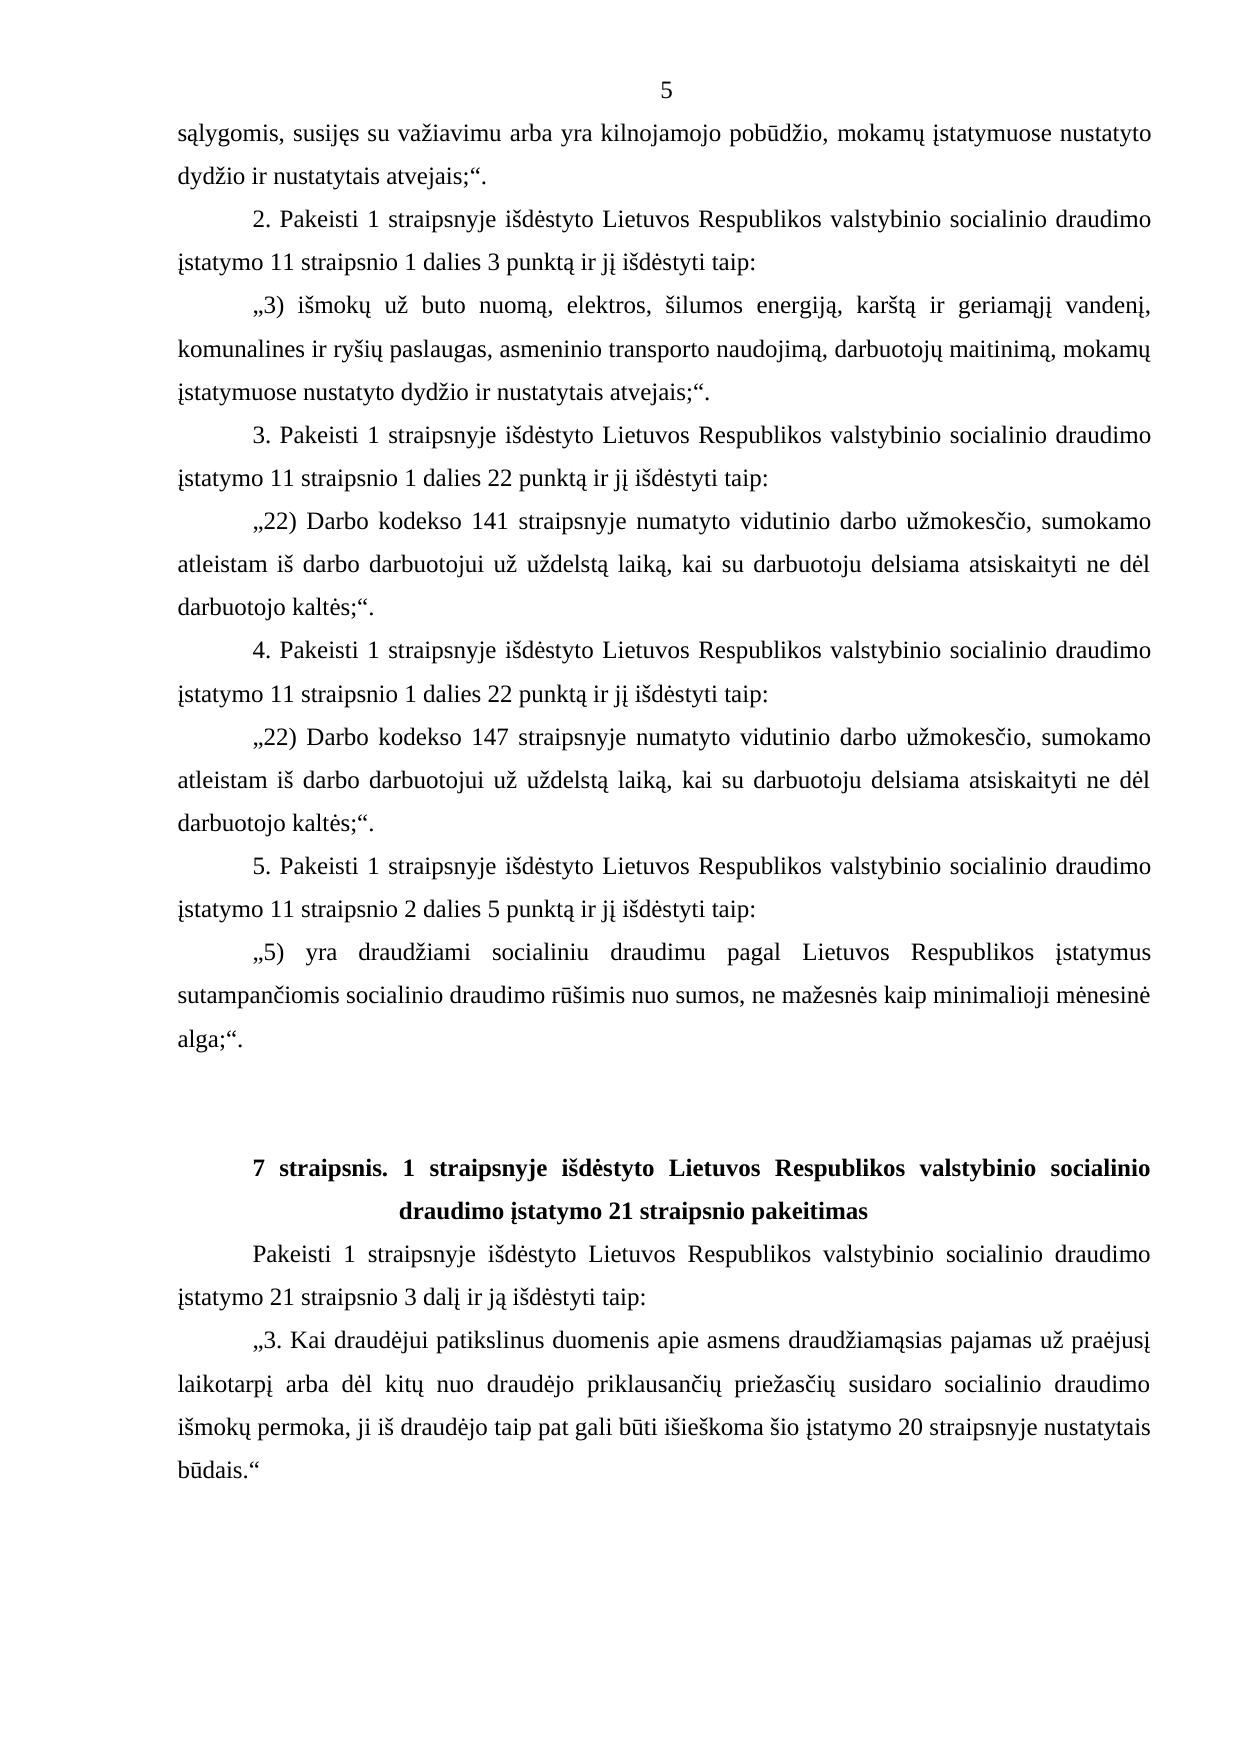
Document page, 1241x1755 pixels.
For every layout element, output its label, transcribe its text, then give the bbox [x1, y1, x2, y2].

text Pakeisti 1 straipsnyje išdėstyto Lietuvos Respublikos valstybinio socialinio draudimo įstatymo 21 straipsnio 3 dalį ir ją išdėstyti taip: [177, 1239, 1152, 1311]
text „3. Kai draudėjui patikslinus duomenis apie asmens draudžiamąsias pajamas už praėjusį laikotarpį arba dėl kitų nuo draudėjo priklausančių priežasčių susidaro socialinio draudimo išmokų permoka, ji iš draudėjo taip pat gali būti išieškoma šio įstatymo 20 straipsnyje nustatytais būdais.“ [177, 1326, 1152, 1484]
text 4. Pakeisti 1 straipsnyje išdėstyto Lietuvos Respublikos valstybinio socialinio draudimo įstatymo 11 straipsnio 1 dalies 22 punktą ir jį išdėstyti taip: [177, 636, 1152, 707]
text 3. Pakeisti 1 straipsnyje išdėstyto Lietuvos Respublikos valstybinio socialinio draudimo įstatymo 11 straipsnio 1 dalies 22 punktą ir jį išdėstyti taip: [177, 420, 1152, 492]
text „22) Darbo kodekso 141 straipsnyje numatyto vidutinio darbo užmokesčio, sumokamo atleistam iš darbo darbuotojui už uždelstą laiką, kai su darbuotoju delsiama atsiskaityti ne dėl darbuotojo kaltės;“. [177, 506, 1152, 621]
text sąlygomis, susijęs su važiavimu arba yra kilnojamojo pobūdžio, mokamų įstatymuose nustatyto dydžio ir nustatytais atvejais;“. [177, 118, 1152, 190]
text 5. Pakeisti 1 straipsnyje išdėstyto Lietuvos Respublikos valstybinio socialinio draudimo įstatymo 11 straipsnio 2 dalies 5 punktą ir jį išdėstyti taip: [177, 851, 1152, 923]
text „22) Darbo kodekso 147 straipsnyje numatyto vidutinio darbo užmokesčio, sumokamo atleistam iš darbo darbuotojui už uždelstą laiką, kai su darbuotoju delsiama atsiskaityti ne dėl darbuotojo kaltės;“. [177, 722, 1152, 837]
text „3) išmokų už buto nuomą, elektros, šilumos energiją, karštą ir geriamąjį vandenį, komunalines ir ryšių paslaugas, asmeninio transporto naudojimą, darbuotojų maitinimą, mokamų įstatymuose nustatyto dydžio ir nustatytais atvejais;“. [177, 291, 1152, 406]
text „5) yra draudžiami socialiniu draudimu pagal Lietuvos Respublikos įstatymus sutampančiomis socialinio draudimo rūšimis nuo sumos, ne mažesnės kaip minimalioji mėnesinė alga;“. [177, 937, 1152, 1052]
text 7 straipsnis. 1 straipsnyje išdėstyto Lietuvos Respublikos valstybinio socialinio draudimo įstatymo 21 straipsnio pakeitimas [252, 1153, 1152, 1225]
text 2. Pakeisti 1 straipsnyje išdėstyto Lietuvos Respublikos valstybinio socialinio draudimo įstatymo 11 straipsnio 1 dalies 3 punktą ir jį išdėstyti taip: [177, 204, 1152, 276]
